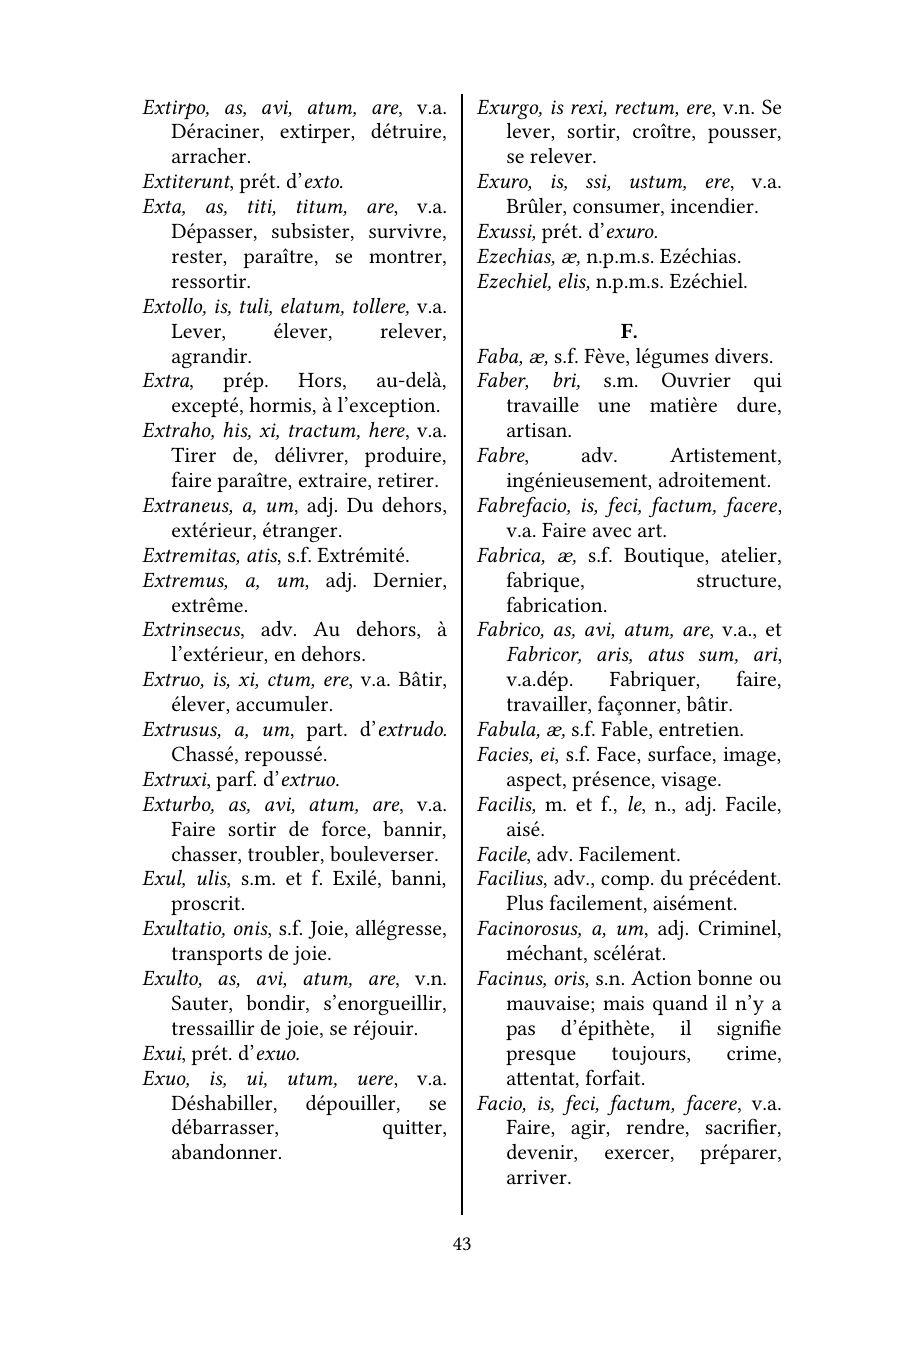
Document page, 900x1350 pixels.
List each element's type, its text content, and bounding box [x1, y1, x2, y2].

text Facilis, m. et f., le, n., adj. Facile, aisé. [476, 792, 782, 841]
text Exuro, is, ssi, ustum, ere, v.a. Brûler, consumer, incendier. [476, 169, 782, 219]
text Extrusus, a, um, part. d’extrudo. Chassé, repoussé. [142, 717, 447, 767]
text Extra, prép. Hors, au-delà, excepté, hormis, à l’exception. [142, 368, 447, 418]
text Extraho, his, xi, tractum, here, v.a. Tirer de, délivrer, produire, faire paraître, extraire, retirer. [142, 418, 447, 493]
text F. [476, 318, 782, 343]
text Fabrico, as, avi, atum, are, v.a., et Fabricor, aris, atus sum, ari, v.a.dép. Fabriquer, faire, travailler, façonner, bâtir. [476, 617, 782, 717]
text Extraneus, a, um, adj. Du dehors, extérieur, étranger. [142, 493, 447, 543]
text Extruxi, parf. d’extruo. [142, 767, 447, 792]
text Extiterunt, prét. d’exto. [142, 169, 447, 194]
text Exta, as, titi, titum, are, v.a. Dépasser, subsister, survivre, rester, paraître, se montrer, ressortir. [142, 194, 447, 294]
text Facinus, oris, s.n. Action bonne ou mauvaise; mais quand il n’y a pas d’épithète, il signifie presque toujours, crime, attentat, forfait. [476, 966, 782, 1090]
text Exultatio, onis, s.f. Joie, allégresse, transports de joie. [142, 916, 447, 966]
text Facio, is, feci, factum, facere, v.a. Faire, agir, rendre, sacrifier, devenir, exercer, préparer, arriver. [476, 1090, 782, 1190]
text Facinorosus, a, um, adj. Criminel, méchant, scélérat. [476, 916, 782, 966]
text Fabula, æ, s.f. Fable, entretien. [476, 717, 782, 742]
text Ezechiel, elis, n.p.m.s. Ezéchiel. [476, 269, 782, 294]
text Extirpo, as, avi, atum, are, v.a. Déraciner, extirper, détruire, arracher. [142, 94, 447, 169]
text Facile, adv. Facilement. [476, 841, 782, 866]
text Facies, ei, s.f. Face, surface, image, aspect, présence, visage. [476, 742, 782, 792]
text Fabrefacio, is, feci, factum, facere, v.a. Faire avec art. [476, 493, 782, 543]
text Exurgo, is rexi, rectum, ere, v.n. Se lever, sortir, croître, pousser, se relever. [476, 94, 782, 169]
text Exui, prét. d’exuo. [142, 1041, 447, 1065]
text Fabre, adv. Artistement, ingénieusement, adroitement. [476, 443, 782, 493]
text Exturbo, as, avi, atum, are, v.a. Faire sortir de force, bannir, chasser, troubler, bouleverser. [142, 792, 447, 866]
text Exussi, prét. d’exuro. [476, 219, 782, 244]
text Facilius, adv., comp. du précédent. Plus facilement, aisément. [476, 866, 782, 916]
text Fabrica, æ, s.f. Boutique, atelier, fabrique, structure, fabrication. [476, 543, 782, 617]
text Faber, bri, s.m. Ouvrier qui travaille une matière dure, artisan. [476, 368, 782, 443]
text Exul, ulis, s.m. et f. Exilé, banni, proscrit. [142, 866, 447, 916]
text Extruo, is, xi, ctum, ere, v.a. Bâtir, élever, accumuler. [142, 667, 447, 717]
text Ezechias, æ, n.p.m.s. Ezéchias. [476, 244, 782, 269]
text Exuo, is, ui, utum, uere, v.a. Déshabiller, dépouiller, se débarrasser, quitter, abandonner. [142, 1065, 447, 1165]
text Extollo, is, tuli, elatum, tollere, v.a. Lever, élever, relever, agrandir. [142, 294, 447, 368]
text Extremitas, atis, s.f. Extrémité. [142, 543, 447, 567]
text Faba, æ, s.f. Fève, légumes divers. [476, 343, 782, 368]
text Extremus, a, um, adj. Dernier, extrême. [142, 567, 447, 617]
text Extrinsecus, adv. Au dehors, à l’extérieur, en dehors. [142, 617, 447, 667]
text Exulto, as, avi, atum, are, v.n. Sauter, bondir, s’enorgueillir, tressaillir de joie, se réjouir. [142, 966, 447, 1041]
